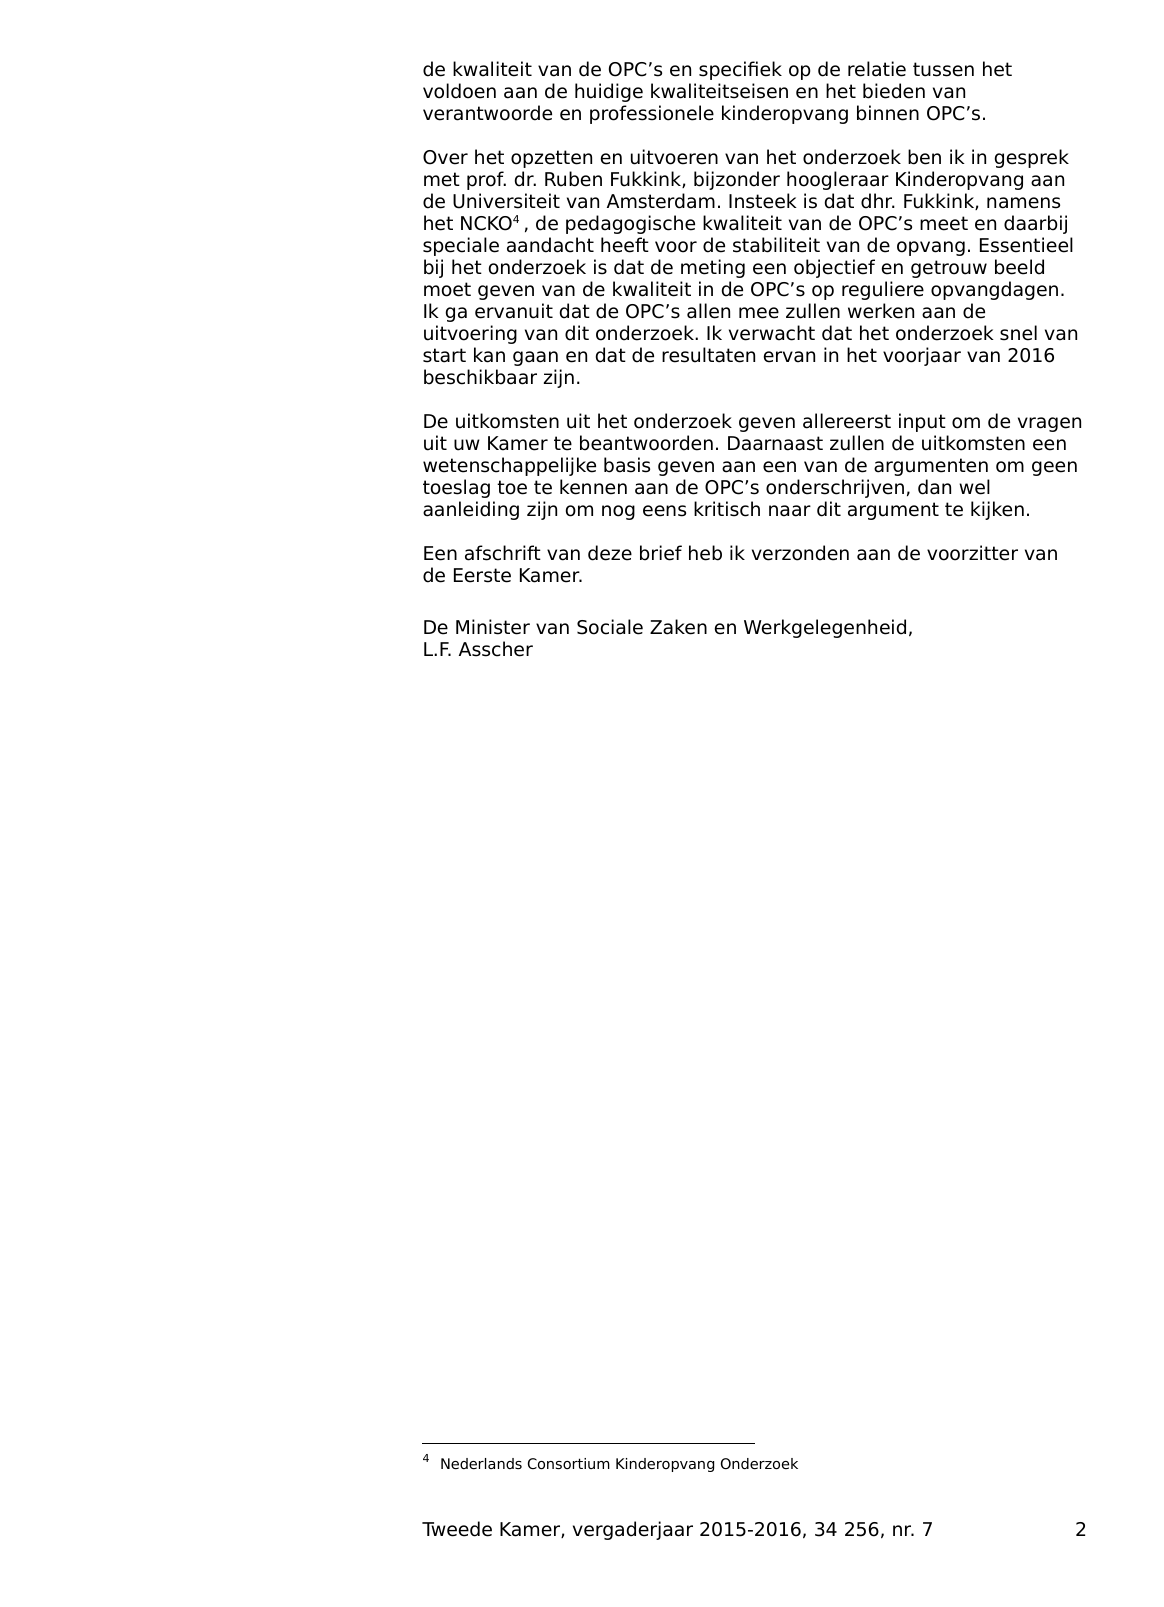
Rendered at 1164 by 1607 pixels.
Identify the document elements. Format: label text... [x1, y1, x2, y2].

text Een afschrift van deze brief heb ik verzonden aan de voorzitter van de Eerste Kamer. [422, 543, 1087, 587]
text De uitkomsten uit het onderzoek geven allereerst input om de vragen uit uw Kamer te beantwoorden. Daarnaast zullen de uitkomsten een wetenschappelijke basis geven aan een van de argumenten om geen toeslag toe te kennen aan de OPC’s onderschrijven, dan wel aanleiding zijn om nog eens kritisch naar dit argument te kijken. [422, 411, 1087, 521]
text Over het opzetten en uitvoeren van het onderzoek ben ik in gesprek met prof. dr. Ruben Fukkink, bijzonder hoogleraar Kinderopvang aan de Universiteit van Amsterdam. Insteek is dat dhr. Fukkink, namens het NCKO, de pedagogische kwaliteit van de OPC’s meet en daarbij speciale aandacht heeft voor de stabiliteit van de opvang. Essentieel bij het onderzoek is dat de meting een objectief en getrouw beeld moet geven van de kwaliteit in de OPC’s op reguliere opvangdagen. Ik ga ervanuit dat de OPC’s allen mee zullen werken aan de uitvoering van dit onderzoek. Ik verwacht dat het onderzoek snel van start kan gaan en dat de resultaten ervan in het voorjaar van 2016 beschikbaar zijn. [422, 147, 1087, 389]
text De Minister van Sociale Zaken en Werkgelegenheid, L.F. Asscher [422, 617, 1087, 661]
text de kwaliteit van de OPC’s en specifiek op de relatie tussen het voldoen aan de huidige kwaliteitseisen en het bieden van verantwoorde en professionele kinderopvang binnen OPC’s. [422, 59, 1087, 125]
text Nederlands Consortium Kinderopvang Onderzoek [422, 1452, 1087, 1474]
